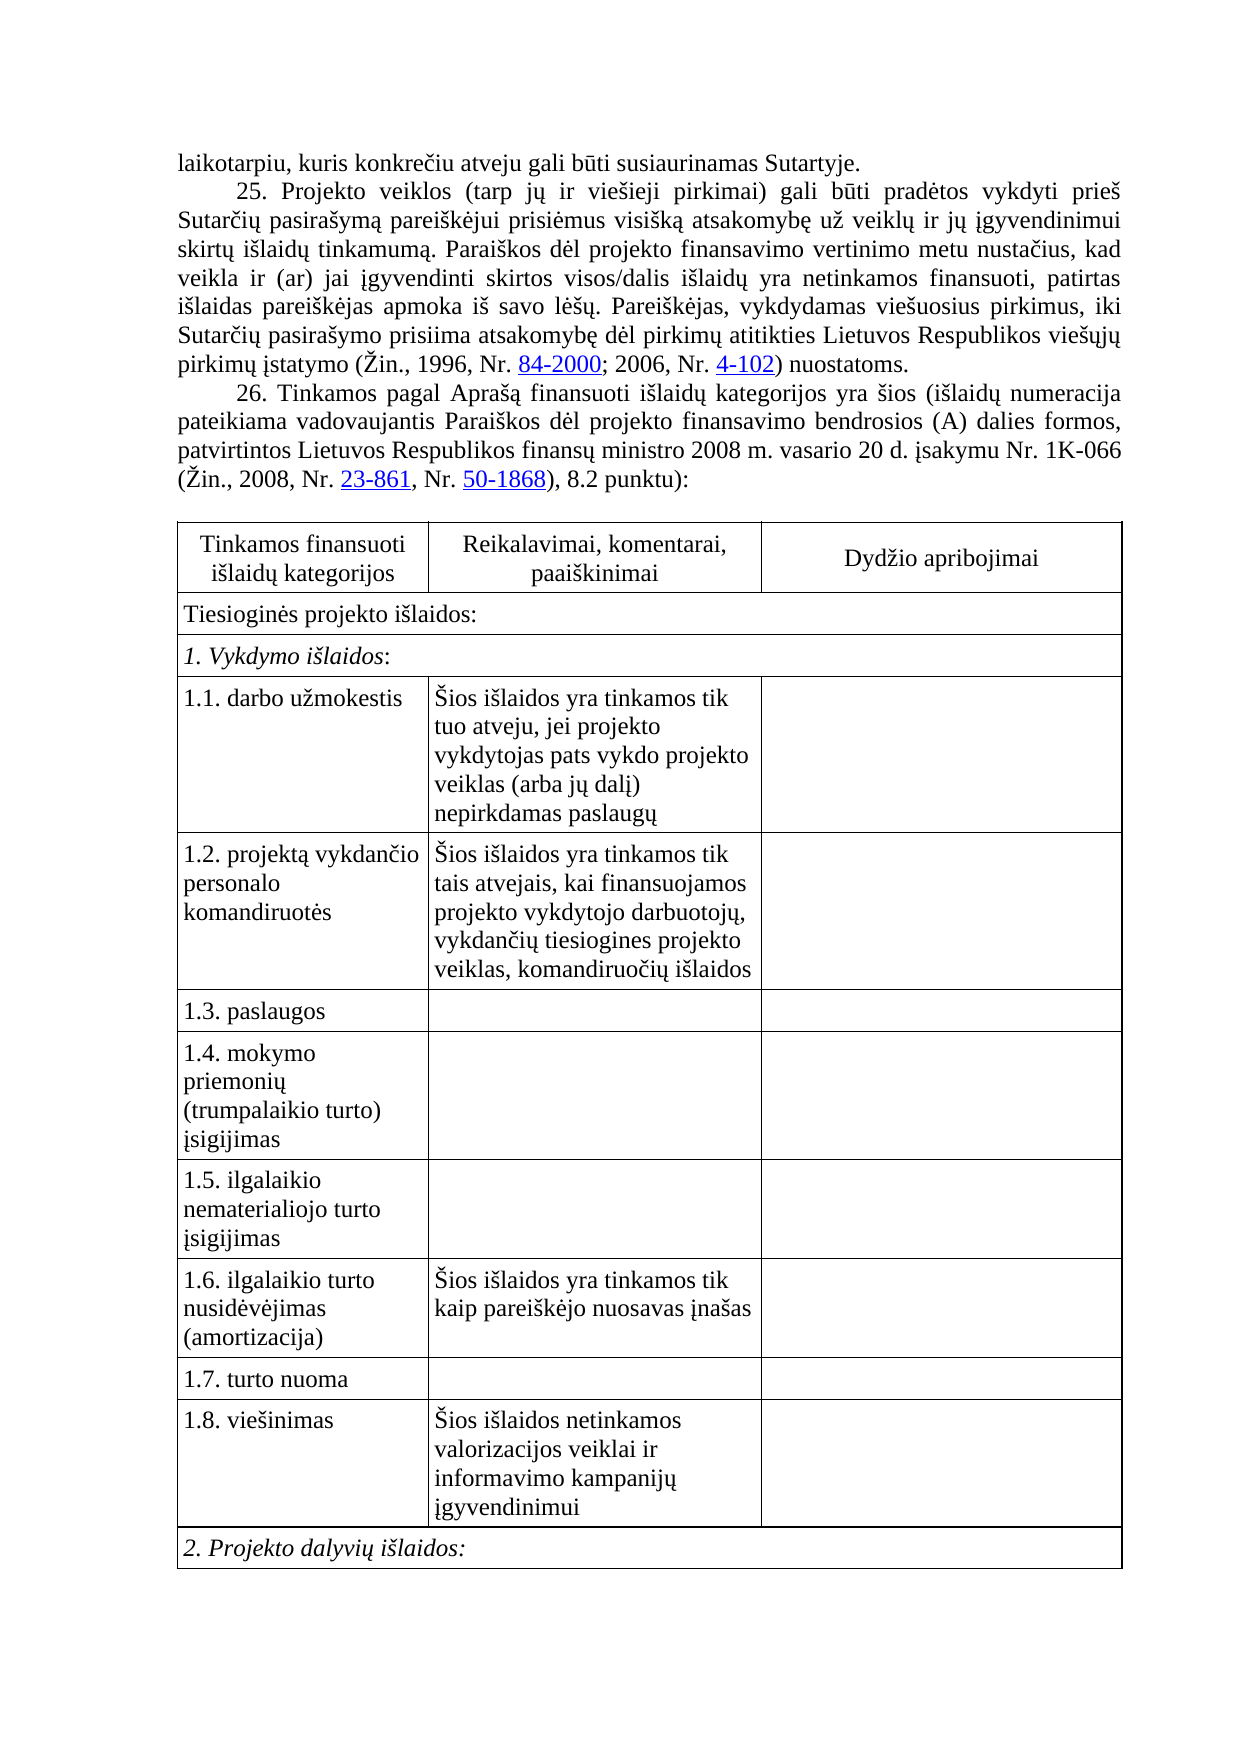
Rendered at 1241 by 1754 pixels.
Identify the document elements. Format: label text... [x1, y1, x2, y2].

table_cell 1.4. mokymo priemonių (trumpalaikio turto) įsigijimas [178, 1032, 428, 1158]
table_cell [429, 1358, 761, 1398]
table_cell Tiesioginės projekto išlaidos: [178, 593, 1121, 634]
table_cell Šios išlaidos yra tinkamos tik tuo atveju, jei projekto vykdytojas pats vykdo projekto veiklas (arba jų dalį) nepirkdamas paslaugų [429, 677, 761, 832]
table_cell Šios išlaidos netinkamos valorizacijos veiklai ir informavimo kampanijų įgyvendinimui [429, 1400, 761, 1526]
table_cell [762, 990, 1121, 1031]
table_cell 1.7. turto nuoma [178, 1358, 428, 1398]
text 26. Tinkamos pagal Aprašą finansuoti išlaidų kategorijos yra šios (išlaidų numeracija pateikiama vadovaujantis Paraiškos dėl projekto finansavimo bendrosios (A) dalies formos, patvirtintos Lietuvos Respublikos finansų ministro 2008 m. vasario 20 d. įsakymu Nr. 1K-066 (Žin., 2008, Nr. 23-861, Nr. 50-1868), 8.2 punktu): [177, 378, 1122, 493]
table_cell [762, 1160, 1121, 1258]
table_cell Šios išlaidos yra tinkamos tik tais atvejais, kai finansuojamos projekto vykdytojo darbuotojų, vykdančių tiesiogines projekto veiklas, komandiruočių išlaidos [429, 833, 761, 989]
table_cell 1.1. darbo užmokestis [178, 677, 428, 832]
table_cell 1.3. paslaugos [178, 990, 428, 1031]
table_cell 1. Vykdymo išlaidos: [178, 635, 1121, 676]
table_cell 1.2. projektą vykdančio personalo komandiruotės [178, 833, 428, 989]
table_cell [762, 833, 1121, 989]
table_cell [762, 1259, 1121, 1357]
table_cell [762, 677, 1121, 832]
table_cell [429, 1032, 761, 1158]
table_header Dydžio apribojimai [762, 523, 1121, 592]
table_cell [429, 1160, 761, 1258]
table_cell [762, 1358, 1121, 1398]
table_cell [762, 1032, 1121, 1158]
table_header Tinkamos finansuoti išlaidų kategorijos [178, 523, 428, 592]
table_cell 1.8. viešinimas [178, 1400, 428, 1526]
table_cell [762, 1400, 1121, 1526]
text 25. Projekto veiklos (tarp jų ir viešieji pirkimai) gali būti pradėtos vykdyti prieš Sutarčių pasirašymą pareiškėjui prisiėmus visišką atsakomybę už veiklų ir jų įgyvendinimui skirtų išlaidų tinkamumą. Paraiškos dėl projekto finansavimo vertinimo metu nustačius, kad veikla ir (ar) jai įgyvendinti skirtos visos/dalis išlaidų yra netinkamos finansuoti, patirtas išlaidas pareiškėjas apmoka iš savo lėšų. Pareiškėjas, vykdydamas viešuosius pirkimus, iki Sutarčių pasirašymo prisiima atsakomybę dėl pirkimų atitikties Lietuvos Respublikos viešųjų pirkimų įstatymo (Žin., 1996, Nr. 84-2000; 2006, Nr. 4-102) nuostatoms. [177, 176, 1122, 378]
table_header Reikalavimai, komentarai, paaiškinimai [429, 523, 761, 592]
table_cell 2. Projekto dalyvių išlaidos: [178, 1528, 1121, 1568]
table_cell 1.5. ilgalaikio nematerialiojo turto įsigijimas [178, 1160, 428, 1258]
table_cell [429, 990, 761, 1031]
text laikotarpiu, kuris konkrečiu atveju gali būti susiaurinamas Sutartyje. [177, 148, 1122, 176]
table_cell 1.6. ilgalaikio turto nusidėvėjimas (amortizacija) [178, 1259, 428, 1357]
table_cell Šios išlaidos yra tinkamos tik kaip pareiškėjo nuosavas įnašas [429, 1259, 761, 1357]
